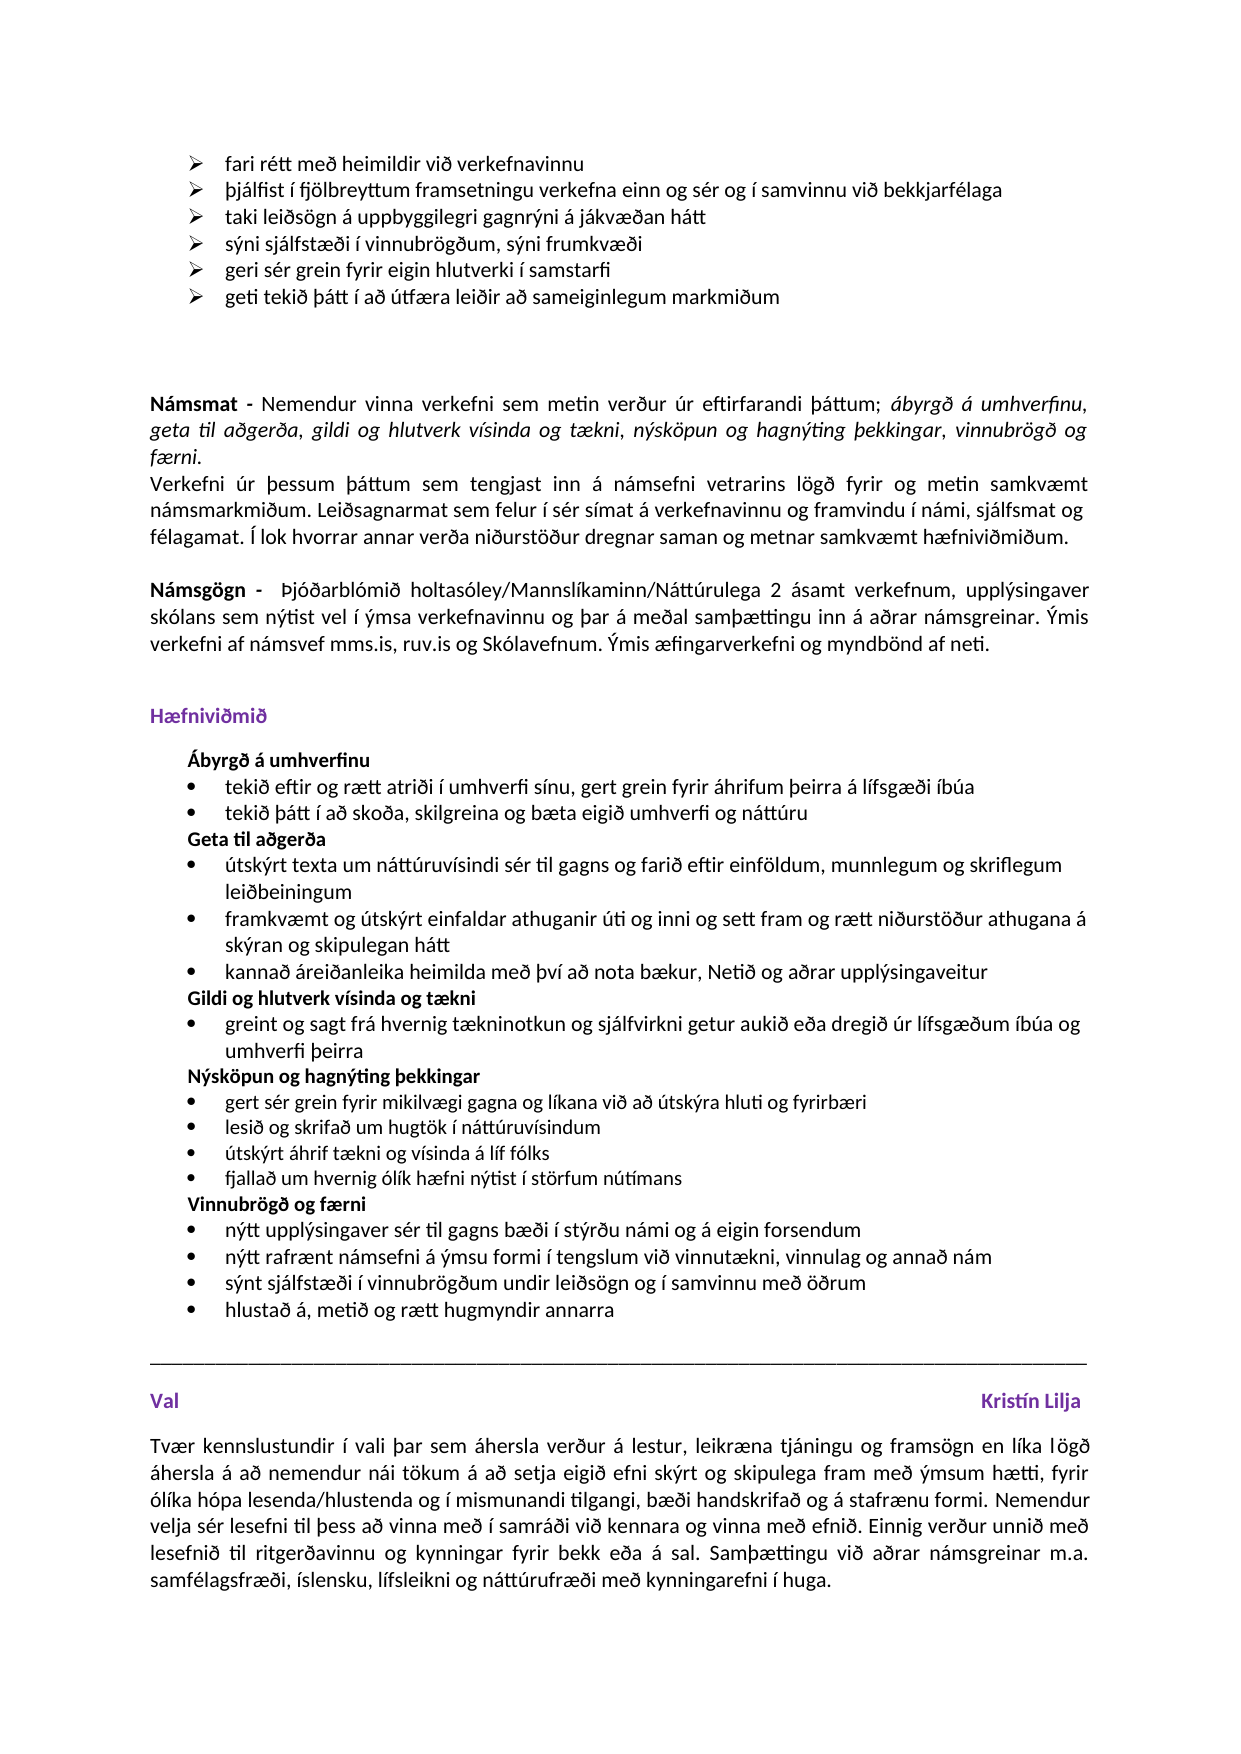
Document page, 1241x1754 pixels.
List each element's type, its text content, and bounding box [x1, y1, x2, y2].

subtitle Hæfniviðmið [150, 702, 1090, 729]
list fjallað um hvernig ólík hæfni nýtist í störfum nútímans [187, 1165, 1090, 1191]
text Námsmat - Nemendur vinna verkefni sem metin verður úr eftirfarandi þáttum; ábyrgð á umhverfinu, geta til aðgerða, gildi og hlutverk vísinda og tækni, nýsköpun og hagnýting þekkingar, vinnubrögð og færni. [150, 390, 1090, 470]
text Vinnubrögð og færni [150, 1191, 1090, 1216]
list útskýrt áhrif tækni og vísinda á líf fólks [187, 1140, 1090, 1165]
list framkvæmt og útskýrt einfaldar athuganir úti og inni og sett fram og rætt niðurstöður athugana á skýran og skipulegan hátt [187, 905, 1090, 958]
list geti tekið þátt í að útfæra leiðir að sameiginlegum markmiðum [187, 283, 1090, 310]
list kannað áreiðanleika heimilda með því að nota bækur, Netið og aðrar upplýsingaveitur [187, 958, 1090, 985]
text Verkefni úr þessum þáttum sem tengjast inn á námsefni vetrarins lögð fyrir og metin samkvæmt námsmarkmiðum. Leiðsagnarmat sem felur í sér símat á verkefnavinnu og framvindu í námi, sjálfsmat og félagamat. Í lok hvorrar annar verða niðurstöður dregnar saman og metnar samkvæmt hæfniviðmiðum. [150, 470, 1090, 550]
list geri sér grein fyrir eigin hlutverki í samstarfi [187, 257, 1090, 283]
list sýnt sjálfstæði í vinnubrögðum undir leiðsögn og í samvinnu með öðrum [187, 1269, 1090, 1296]
list gert sér grein fyrir mikilvægi gagna og líkana við að útskýra hluti og fyrirbæri [187, 1089, 1090, 1114]
list tekið eftir og rætt atriði í umhverfi sínu, gert grein fyrir áhrifum þeirra á lífsgæði íbúa [187, 773, 1090, 799]
subtitle Ábyrgð á umhverfinu [150, 747, 1090, 773]
list útskýrt texta um náttúruvísindi sér til gagns og farið eftir einföldum, munnlegum og skriflegum leiðbeiningum [187, 852, 1090, 905]
list nýtt rafrænt námsefni á ýmsu formi í tengslum við vinnutækni, vinnulag og annað nám [187, 1243, 1090, 1269]
list þjálfist í fjölbreyttum framsetningu verkefna einn og sér og í samvinnu við bekkjarfélaga [187, 177, 1090, 203]
text Námsgögn - Þjóðarblómið holtasóley/Mannslíkaminn/Náttúrulega 2 ásamt verkefnum, upplýsingaver skólans sem nýtist vel í ýmsa verkefnavinnu og þar á meðal samþættingu inn á aðrar námsgreinar. Ýmis verkefni af námsvef mms.is, ruv.is og Skólavefnum. Ýmis æfingarverkefni og myndbönd af neti. [150, 577, 1090, 657]
list nýtt upplýsingaver sér til gagns bæði í stýrðu námi og á eigin forsendum [187, 1216, 1090, 1243]
text ______________________________________________________________________________________ [150, 1342, 1090, 1368]
list greint og sagt frá hvernig tækninotkun og sjálfvirkni getur aukið eða dregið úr lífsgæðum íbúa og umhverfi þeirra [187, 1010, 1090, 1064]
list taki leiðsögn á uppbyggilegri gagnrýni á jákvæðan hátt [187, 203, 1090, 230]
list hlustað á, metið og rætt hugmyndir annarra [187, 1296, 1090, 1323]
subtitle Geta til aðgerða [150, 826, 1090, 852]
text Tvær kennslustundir í vali þar sem áhersla verður á lestur, leikræna tjáningu og framsögn en líka lögð áhersla á að nemendur nái tökum á að setja eigið efni skýrt og skipulega fram með ýmsum hætti, fyrir ólíka hópa lesenda/hlustenda og í mismunandi tilgangi, bæði handskrifað og á stafrænu formi. Nemendur velja sér lesefni til þess að vinna með í samráði við kennara og vinna með efnið. Einnig verður unnið með lesefnið til ritgerðavinnu og kynningar fyrir bekk eða á sal. Samþættingu við aðrar námsgreinar m.a. samfélagsfræði, íslensku, lífsleikni og náttúrufræði með kynningarefni í huga. [150, 1432, 1090, 1592]
subtitle Gildi og hlutverk vísinda og tækni [150, 985, 1090, 1010]
subtitle Nýsköpun og hagnýting þekkingar [150, 1064, 1090, 1089]
list sýni sjálfstæði í vinnubrögðum, sýni frumkvæði [187, 230, 1090, 257]
list fari rétt með heimildir við verkefnavinnu [187, 150, 1090, 177]
text Val Kristín Lilja [150, 1387, 1090, 1414]
list lesið og skrifað um hugtök í náttúruvísindum [187, 1114, 1090, 1140]
list tekið þátt í að skoða, skilgreina og bæta eigið umhverfi og náttúru [187, 799, 1090, 826]
